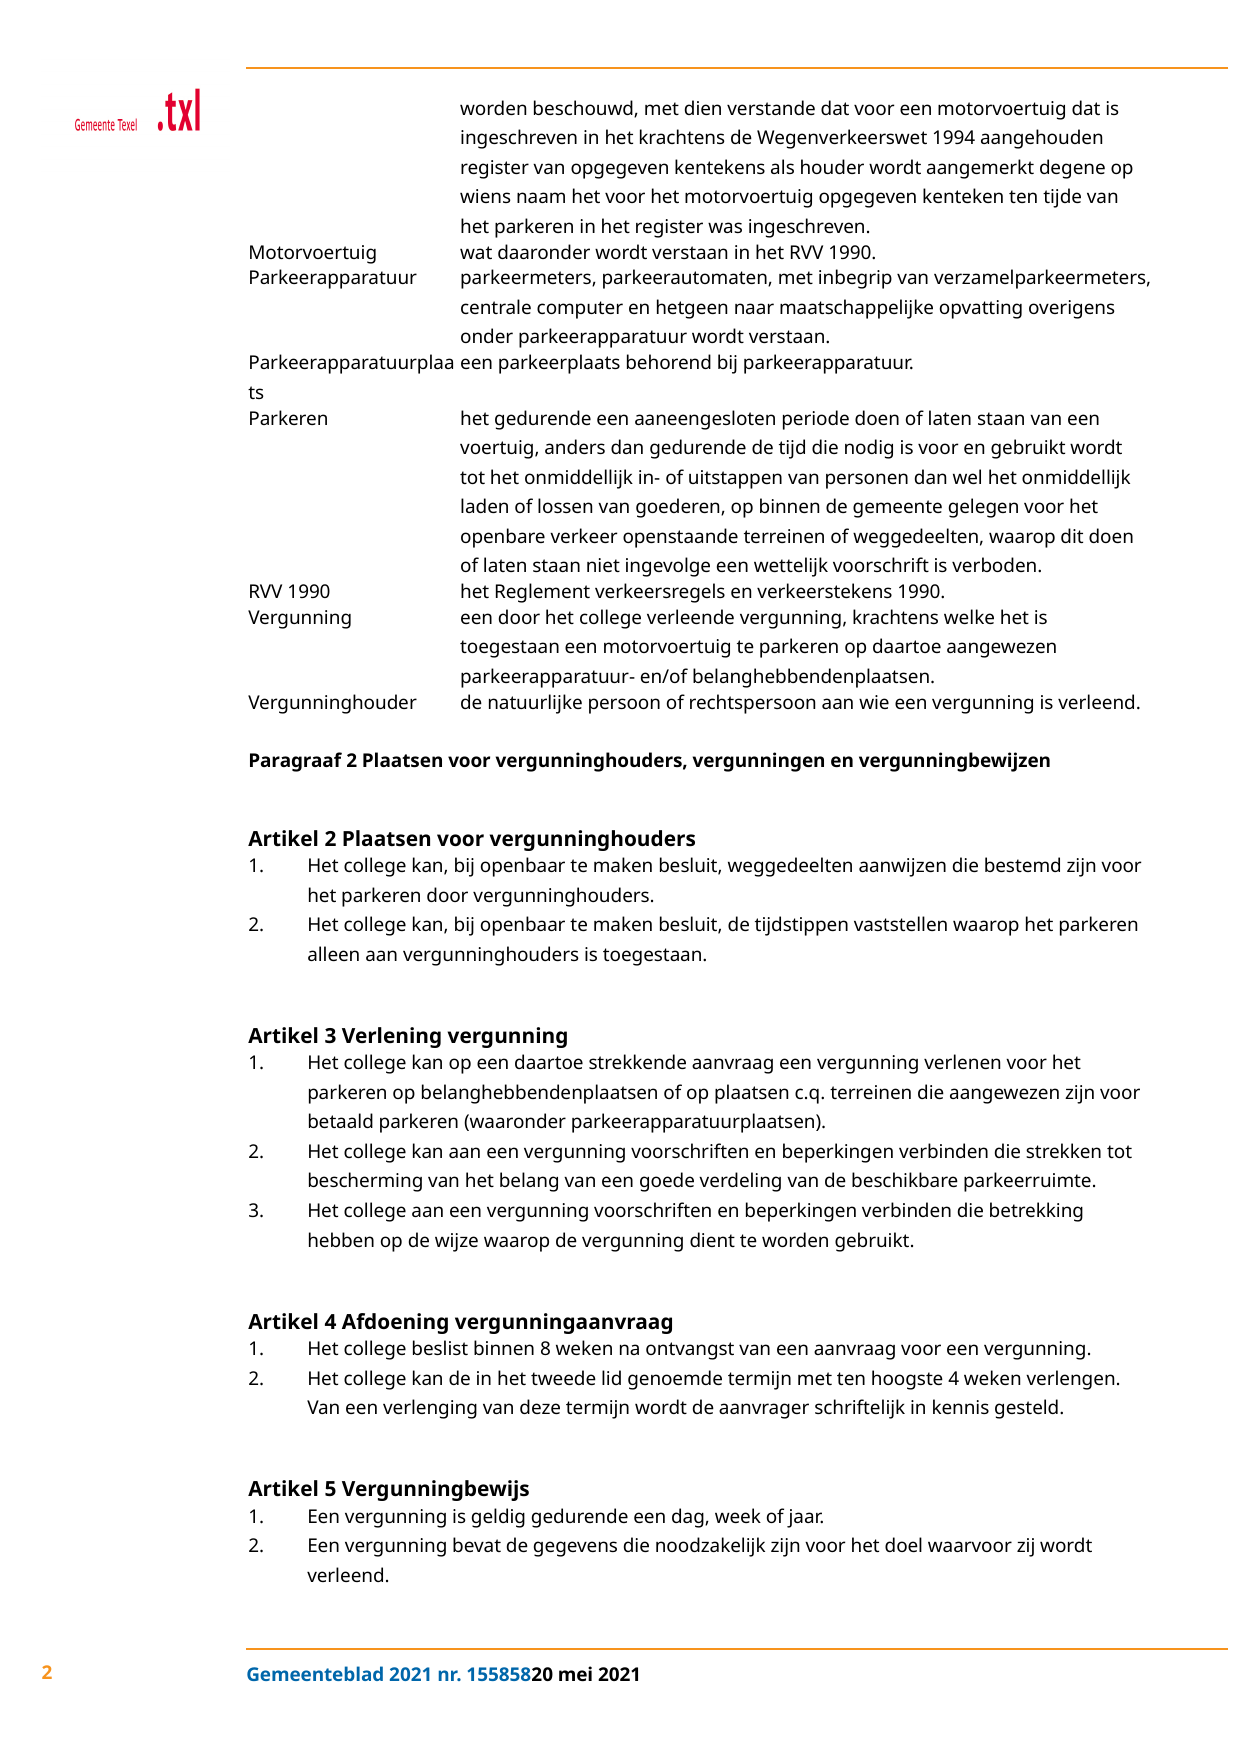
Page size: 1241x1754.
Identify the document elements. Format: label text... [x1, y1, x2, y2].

text Artikel 5 Vergunningbewijs [248, 1474, 1152, 1503]
list Het college kan, bij openbaar te maken besluit, weggedeelten aanwijzen die bestemd zijn voor het parkeren door vergunninghouders. [248, 852, 1152, 907]
list Het college kan, bij openbaar te maken besluit, de tijdstippen vaststellen waarop het parkeren alleen aan vergunninghouders is toegestaan. [248, 911, 1152, 967]
table_cell Houder [248, 95, 460, 239]
table_cell wat daaronder wordt verstaan in het RVV 1990. [460, 239, 1152, 264]
list Het college aan een vergunning voorschriften en beperkingen verbinden die betrekking hebben op de wijze waarop de vergunning dient te worden gebruikt. [248, 1197, 1152, 1253]
table_cell Parkeerapparatuurplaats [248, 350, 460, 405]
table_cell Motorvoertuig [248, 239, 460, 264]
list Het college kan de in het tweede lid genoemde termijn met ten hoogste 4 weken verlengen. Van een verlenging van deze termijn wordt de aanvrager schriftelijk in kennis gesteld. [248, 1365, 1152, 1420]
table_cell Vergunning [248, 604, 460, 689]
table_cell Vergunninghouder [248, 689, 460, 715]
text Artikel 4 Afdoening vergunningaanvraag [248, 1307, 1152, 1335]
picture [41, 47, 231, 172]
list Een vergunning is geldig gedurende een dag, week of jaar. [248, 1503, 1152, 1529]
table_cell een door het college verleende vergunning, krachtens welke het is toegestaan een motorvoertuig te parkeren op daartoe aangewezen parkeerapparatuur- en/of belanghebbendenplaatsen. [460, 604, 1152, 689]
table_cell RVV 1990 [248, 579, 460, 604]
table_cell Parkeerapparatuur [248, 265, 460, 349]
table_cell het gedurende een aaneengesloten periode doen of laten staan van een voertuig, anders dan gedurende de tijd die nodig is voor en gebruikt wordt tot het onmiddellijk in- of uitstappen van personen dan wel het onmiddellijk laden of lossen van goederen, op binnen de gemeente gelegen voor het openbare verkeer openstaande terreinen of weggedeelten, waarop dit doen of laten staan niet ingevolge een wettelijk voorschrift is verboden. [460, 405, 1152, 578]
text Artikel 3 Verlening vergunning [248, 1021, 1152, 1049]
list Het college kan aan een vergunning voorschriften en beperkingen verbinden die strekken tot bescherming van het belang van een goede verdeling van de beschikbare parkeerruimte. [248, 1138, 1152, 1193]
list Het college kan op een daartoe strekkende aanvraag een vergunning verlenen voor het parkeren op belanghebbendenplaatsen of op plaatsen c.q. terreinen die aangewezen zijn voor betaald parkeren (waaronder parkeerapparatuurplaatsen). [248, 1049, 1152, 1134]
table_cell parkeermeters, parkeerautomaten, met inbegrip van verzamelparkeermeters, centrale computer en hetgeen naar maatschappelijke opvatting overigens onder parkeerapparatuur wordt verstaan. [460, 265, 1152, 349]
list Een vergunning bevat de gegevens die noodzakelijk zijn voor het doel waarvoor zij wordt verleend. [248, 1532, 1152, 1588]
text Artikel 2 Plaatsen voor vergunninghouders [248, 824, 1152, 852]
table_cell Parkeren [248, 405, 460, 578]
text Paragraaf 2 Plaatsen voor vergunninghouders, vergunningen en vergunningbewijzen [248, 748, 1152, 773]
table_cell de natuurlijke persoon of rechtspersoon aan wie een vergunning is verleend. [460, 689, 1152, 715]
table_cell degene die naar de omstandigheden als houder van een voertuig moet worden beschouwd, met dien verstande dat voor een motorvoertuig dat is ingeschreven in het krachtens de Wegenverkeerswet 1994 aangehouden register van opgegeven kentekens als houder wordt aangemerkt degene op wiens naam het voor het motorvoertuig opgegeven kenteken ten tijde van het parkeren in het register was ingeschreven. [460, 95, 1152, 239]
list Het college beslist binnen 8 weken na ontvangst van een aanvraag voor een vergunning. [248, 1335, 1152, 1361]
table_cell het Reglement verkeersregels en verkeerstekens 1990. [460, 579, 1152, 604]
table_cell een parkeerplaats behorend bij parkeerapparatuur. [460, 350, 1152, 405]
